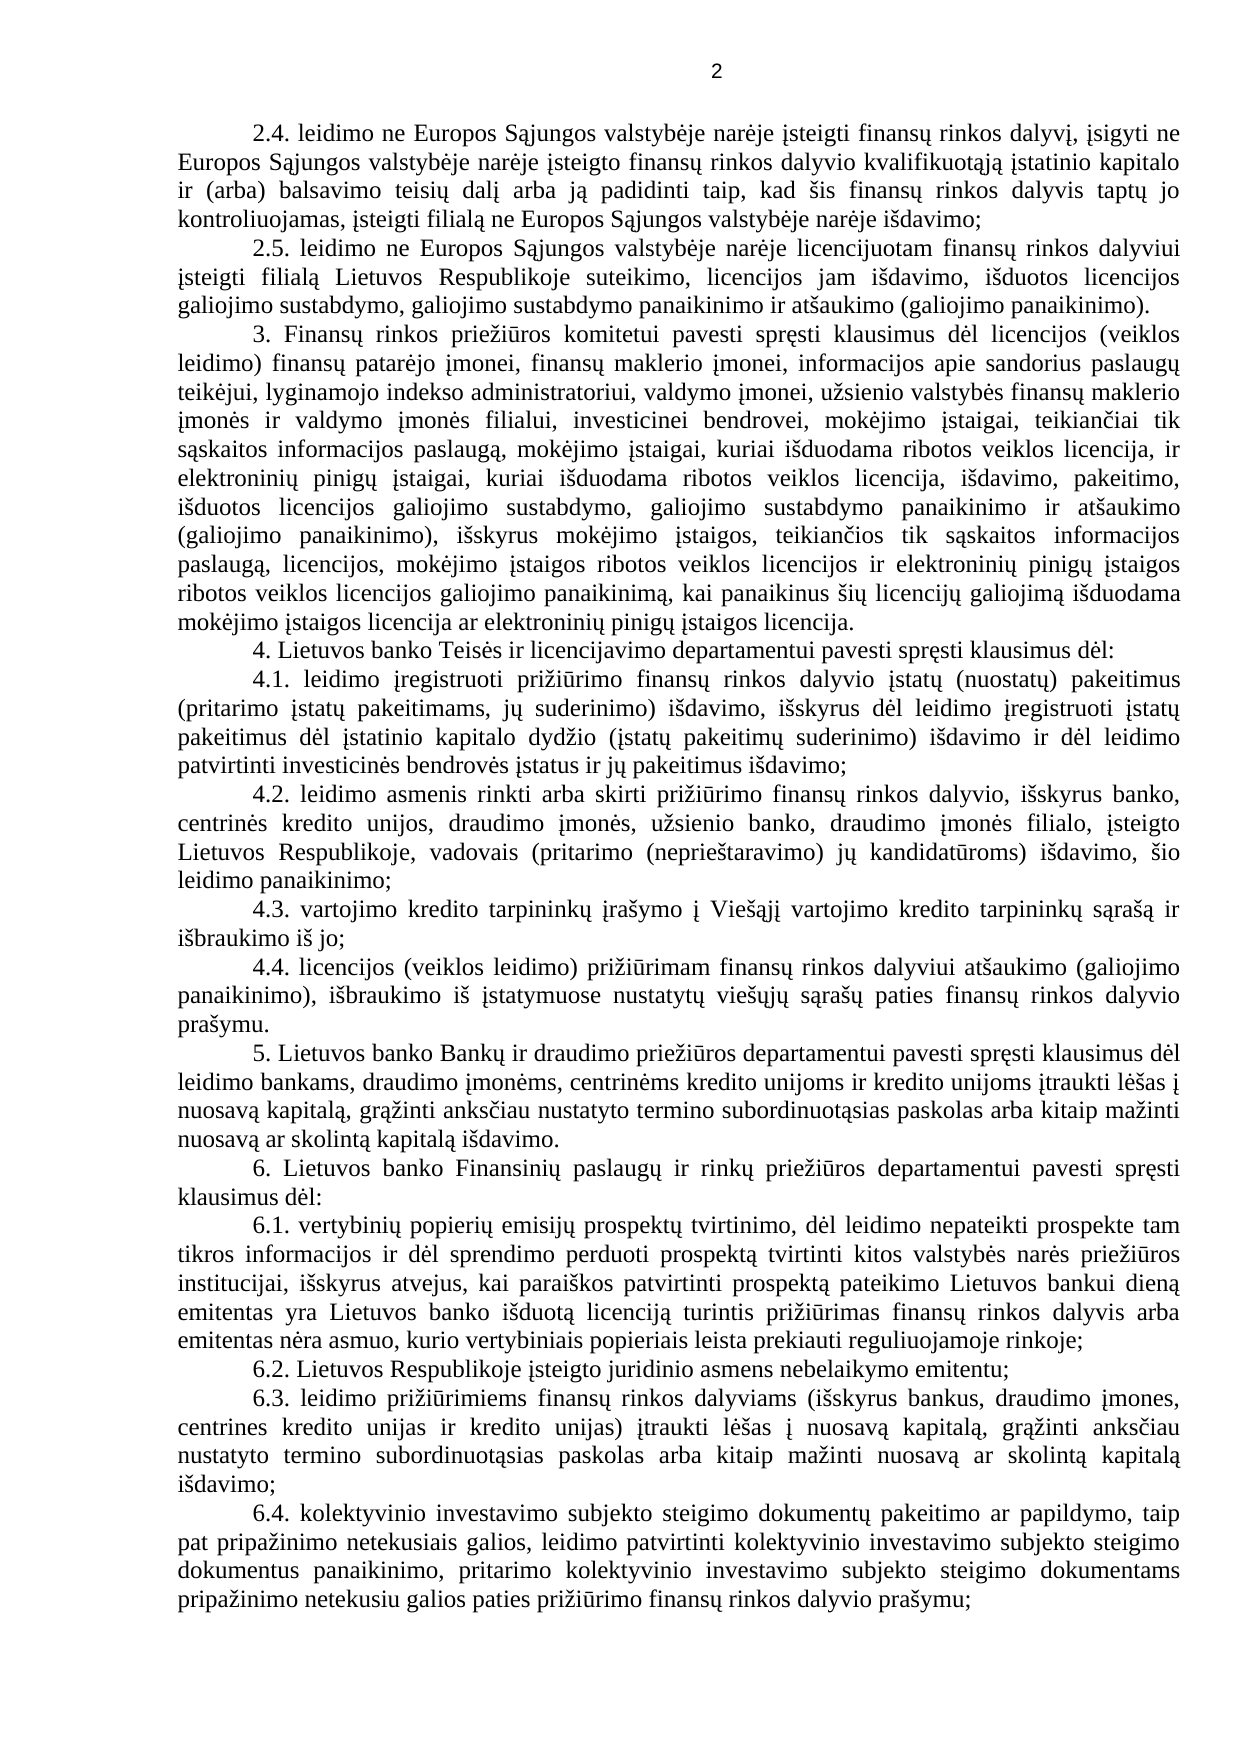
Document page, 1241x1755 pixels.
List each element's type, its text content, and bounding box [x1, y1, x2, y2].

text 3. Finansų rinkos priežiūros komitetui pavesti spręsti klausimus dėl licencijos (veiklos leidimo) finansų patarėjo įmonei, finansų maklerio įmonei, informacijos apie sandorius paslaugų teikėjui, lyginamojo indekso administratoriui, valdymo įmonei, užsienio valstybės finansų maklerio įmonės ir valdymo įmonės filialui, investicinei bendrovei, mokėjimo įstaigai, teikiančiai tik sąskaitos informacijos paslaugą, mokėjimo įstaigai, kuriai išduodama ribotos veiklos licencija, ir elektroninių pinigų įstaigai, kuriai išduodama ribotos veiklos licencija, išdavimo, pakeitimo, išduotos licencijos galiojimo sustabdymo, galiojimo sustabdymo panaikinimo ir atšaukimo (galiojimo panaikinimo), išskyrus mokėjimo įstaigos, teikiančios tik sąskaitos informacijos paslaugą, licencijos, mokėjimo įstaigos ribotos veiklos licencijos ir elektroninių pinigų įstaigos ribotos veiklos licencijos galiojimo panaikinimą, kai panaikinus šių licencijų galiojimą išduodama mokėjimo įstaigos licencija ar elektroninių pinigų įstaigos licencija. [177, 319, 1181, 636]
text 6.2. Lietuvos Respublikoje įsteigto juridinio asmens nebelaikymo emitentu; [177, 1354, 1181, 1383]
text 4.3. vartojimo kredito tarpininkų įrašymo į Viešąjį vartojimo kredito tarpininkų sąrašą ir išbraukimo iš jo; [177, 894, 1181, 952]
text 6.4. kolektyvinio investavimo subjekto steigimo dokumentų pakeitimo ar papildymo, taip pat pripažinimo netekusiais galios, leidimo patvirtinti kolektyvinio investavimo subjekto steigimo dokumentus panaikinimo, pritarimo kolektyvinio investavimo subjekto steigimo dokumentams pripažinimo netekusiu galios paties prižiūrimo finansų rinkos dalyvio prašymu; [177, 1498, 1181, 1613]
text 4.4. licencijos (veiklos leidimo) prižiūrimam finansų rinkos dalyviui atšaukimo (galiojimo panaikinimo), išbraukimo iš įstatymuose nustatytų viešųjų sąrašų paties finansų rinkos dalyvio prašymu. [177, 952, 1181, 1038]
text 5. Lietuvos banko Bankų ir draudimo priežiūros departamentui pavesti spręsti klausimus dėl leidimo bankams, draudimo įmonėms, centrinėms kredito unijoms ir kredito unijoms įtraukti lėšas į nuosavą kapitalą, grąžinti anksčiau nustatyto termino subordinuotąsias paskolas arba kitaip mažinti nuosavą ar skolintą kapitalą išdavimo. [177, 1038, 1181, 1153]
text 2.5. leidimo ne Europos Sąjungos valstybėje narėje licencijuotam finansų rinkos dalyviui įsteigti filialą Lietuvos Respublikoje suteikimo, licencijos jam išdavimo, išduotos licencijos galiojimo sustabdymo, galiojimo sustabdymo panaikinimo ir atšaukimo (galiojimo panaikinimo). [177, 233, 1181, 319]
text 4.1. leidimo įregistruoti prižiūrimo finansų rinkos dalyvio įstatų (nuostatų) pakeitimus (pritarimo įstatų pakeitimams, jų suderinimo) išdavimo, išskyrus dėl leidimo įregistruoti įstatų pakeitimus dėl įstatinio kapitalo dydžio (įstatų pakeitimų suderinimo) išdavimo ir dėl leidimo patvirtinti investicinės bendrovės įstatus ir jų pakeitimus išdavimo; [177, 664, 1181, 779]
text 6.3. leidimo prižiūrimiems finansų rinkos dalyviams (išskyrus bankus, draudimo įmones, centrines kredito unijas ir kredito unijas) įtraukti lėšas į nuosavą kapitalą, grąžinti anksčiau nustatyto termino subordinuotąsias paskolas arba kitaip mažinti nuosavą ar skolintą kapitalą išdavimo; [177, 1383, 1181, 1498]
text 6.1. vertybinių popierių emisijų prospektų tvirtinimo, dėl leidimo nepateikti prospekte tam tikros informacijos ir dėl sprendimo perduoti prospektą tvirtinti kitos valstybės narės priežiūros institucijai, išskyrus atvejus, kai paraiškos patvirtinti prospektą pateikimo Lietuvos bankui dieną emitentas yra Lietuvos banko išduotą licenciją turintis prižiūrimas finansų rinkos dalyvis arba emitentas nėra asmuo, kurio vertybiniais popieriais leista prekiauti reguliuojamoje rinkoje; [177, 1211, 1181, 1354]
text 4.2. leidimo asmenis rinkti arba skirti prižiūrimo finansų rinkos dalyvio, išskyrus banko, centrinės kredito unijos, draudimo įmonės, užsienio banko, draudimo įmonės filialo, įsteigto Lietuvos Respublikoje, vadovais (pritarimo (neprieštaravimo) jų kandidatūroms) išdavimo, šio leidimo panaikinimo; [177, 779, 1181, 894]
text 2.4. leidimo ne Europos Sąjungos valstybėje narėje įsteigti finansų rinkos dalyvį, įsigyti ne Europos Sąjungos valstybėje narėje įsteigto finansų rinkos dalyvio kvalifikuotąją įstatinio kapitalo ir (arba) balsavimo teisių dalį arba ją padidinti taip, kad šis finansų rinkos dalyvis taptų jo kontroliuojamas, įsteigti filialą ne Europos Sąjungos valstybėje narėje išdavimo; [177, 118, 1181, 233]
text 4. Lietuvos banko Teisės ir licencijavimo departamentui pavesti spręsti klausimus dėl: [177, 636, 1181, 664]
text 6. Lietuvos banko Finansinių paslaugų ir rinkų priežiūros departamentui pavesti spręsti klausimus dėl: [177, 1153, 1181, 1211]
